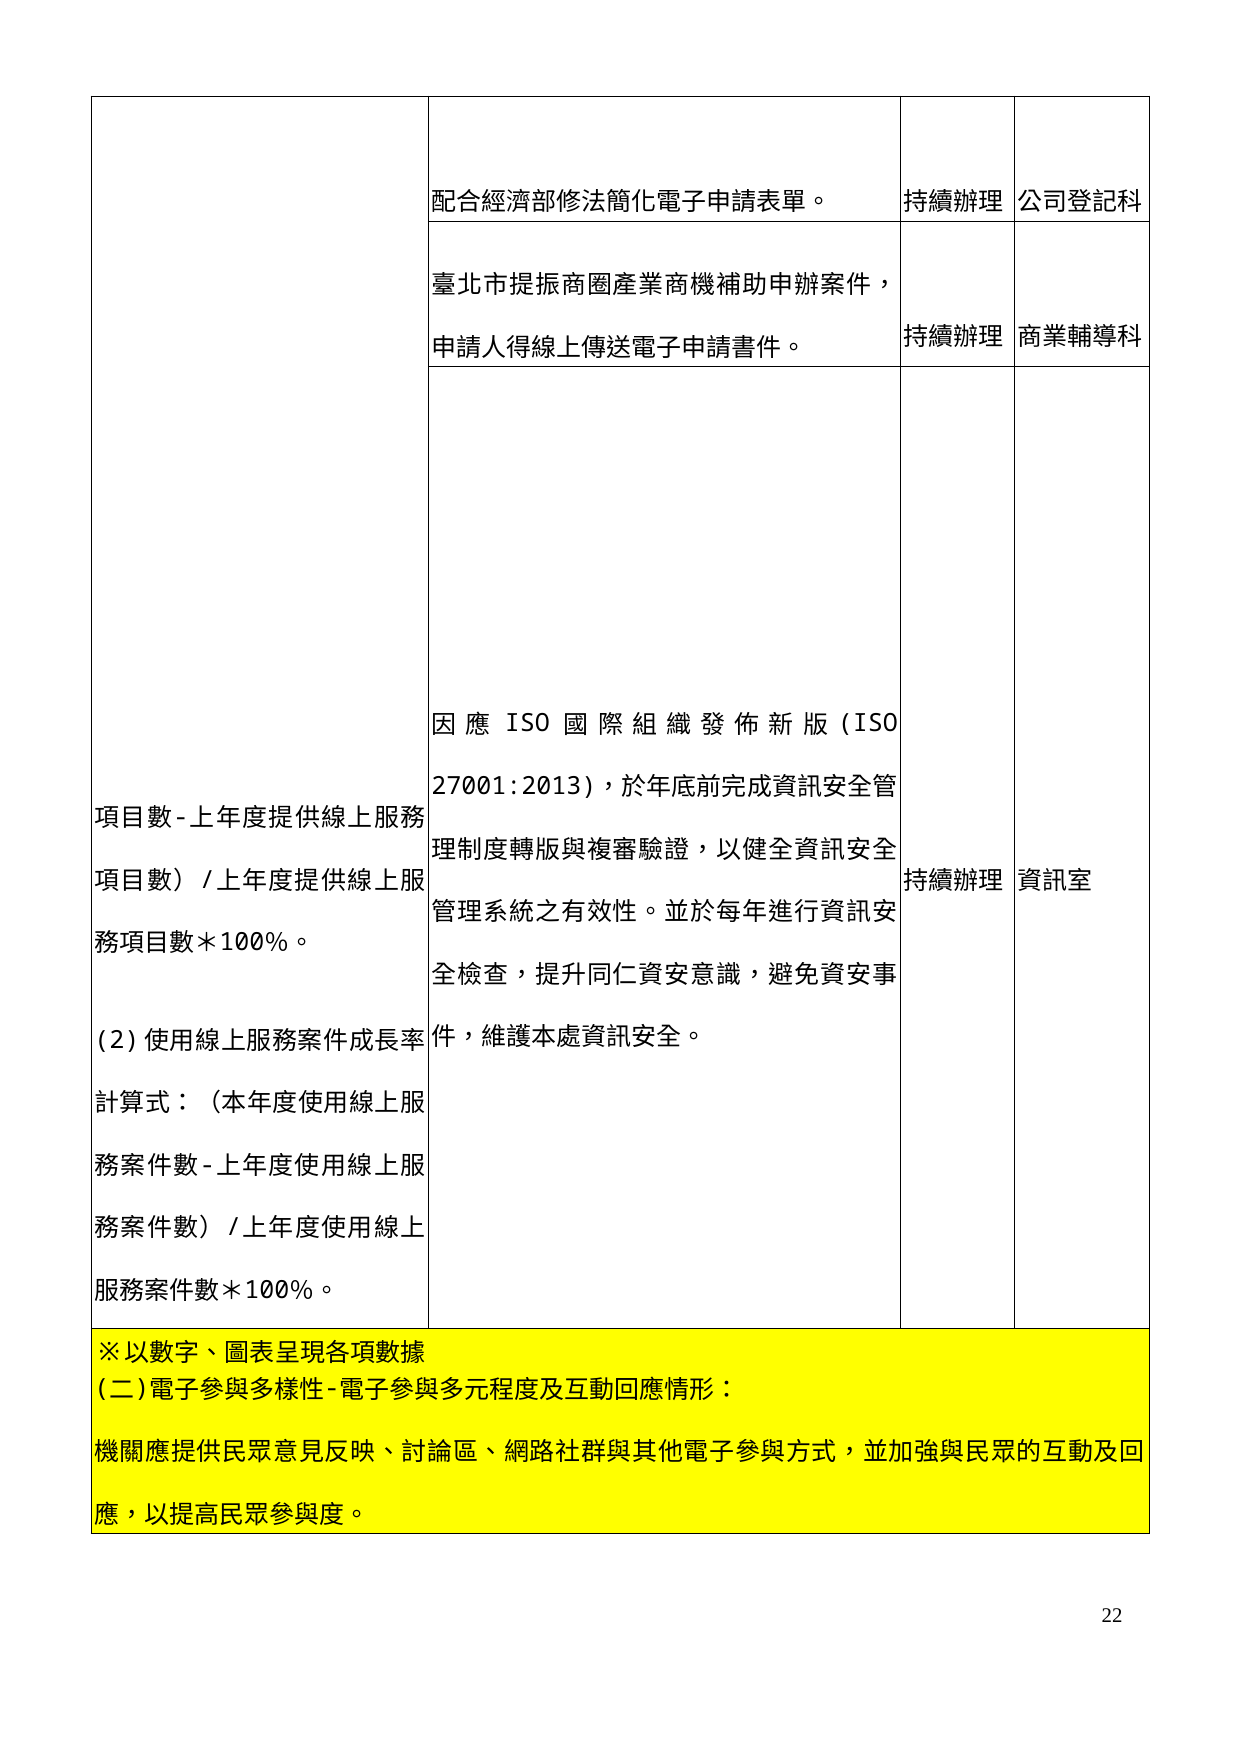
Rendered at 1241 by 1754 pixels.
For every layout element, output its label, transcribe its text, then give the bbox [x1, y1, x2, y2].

table_cell (二)電子參與多樣性-電子參與多元程度及互動回應情形： 機關應提供民眾意見反映、討論區、網路社群與其他電子參與方式，並加強與民眾的互動及回應，以提高民眾參與度。 [92, 1329, 1149, 1533]
table_cell 1.線上服務包括提供民眾服務申辦(如線上申辦、線上報名、線上進度查詢等) 、網路繳費、取件通知及預約等服務。機關提供線上服務時，應發展民眾需求的重點項目。 2.線上服務量能之績效展現內容不僅限於「臺北市民e點通」網站之服務。線上服務量能之績效展現方式：列舉線上服務項目及創新作為、提出民眾使用線上服務案件數占該項服務總案件數之比例、提出線上服務項目數成長情形及提出民眾使用線上服務成長情形等；上開成長情形可用成長率來佐證績效。 (1) 線上服務項目數成長率計算式：（本年度提供線上服務項目數-上年度提供線上服務項目數）/上年度提供線上服務項目數＊100％。 (2) 使用線上服務案件成長率計算式：（本年度使用線上服務案件數-上年度使用線上服務案件數）/上年度使用線上服務案件數＊100％。 ※以數字、圖表呈現各項數據跨年度比較(近3年更佳)及敘述數據意義；數據如未呈現成長情形，請敘明現況的努力作為及執行成果，供評分參考。 ※報告書內請載明機關提供線上服務項目名稱及項目數、民眾使用情形次數、成長率及占該項服務總案件數之比例等資料，並提供網址供查核。 [92, 97, 428, 1328]
table_cell 資訊室 [1015, 367, 1149, 1328]
table_cell 因應ISO國際組織發佈新版(ISO 27001:2013)，於年底前完成資訊安全管理制度轉版與複審驗證，以健全資訊安全管理系統之有效性。並於每年進行資訊安全檢查，提升同仁資安意識，避免資安事件，維護本處資訊安全。 [429, 367, 900, 1328]
table_cell 配合經濟部修法簡化電子申請表單。 [429, 97, 900, 221]
table_cell 持續辦理 [901, 367, 1014, 1328]
table_cell 持續辦理 [901, 222, 1014, 366]
table_cell 公司登記科 [1015, 97, 1149, 221]
table_cell 臺北市提振商圈產業商機補助申辦案件，申請人得線上傳送電子申請書件。 [429, 222, 900, 366]
table_cell 持續辦理 [901, 97, 1014, 221]
table_cell 商業輔導科 [1015, 222, 1149, 366]
